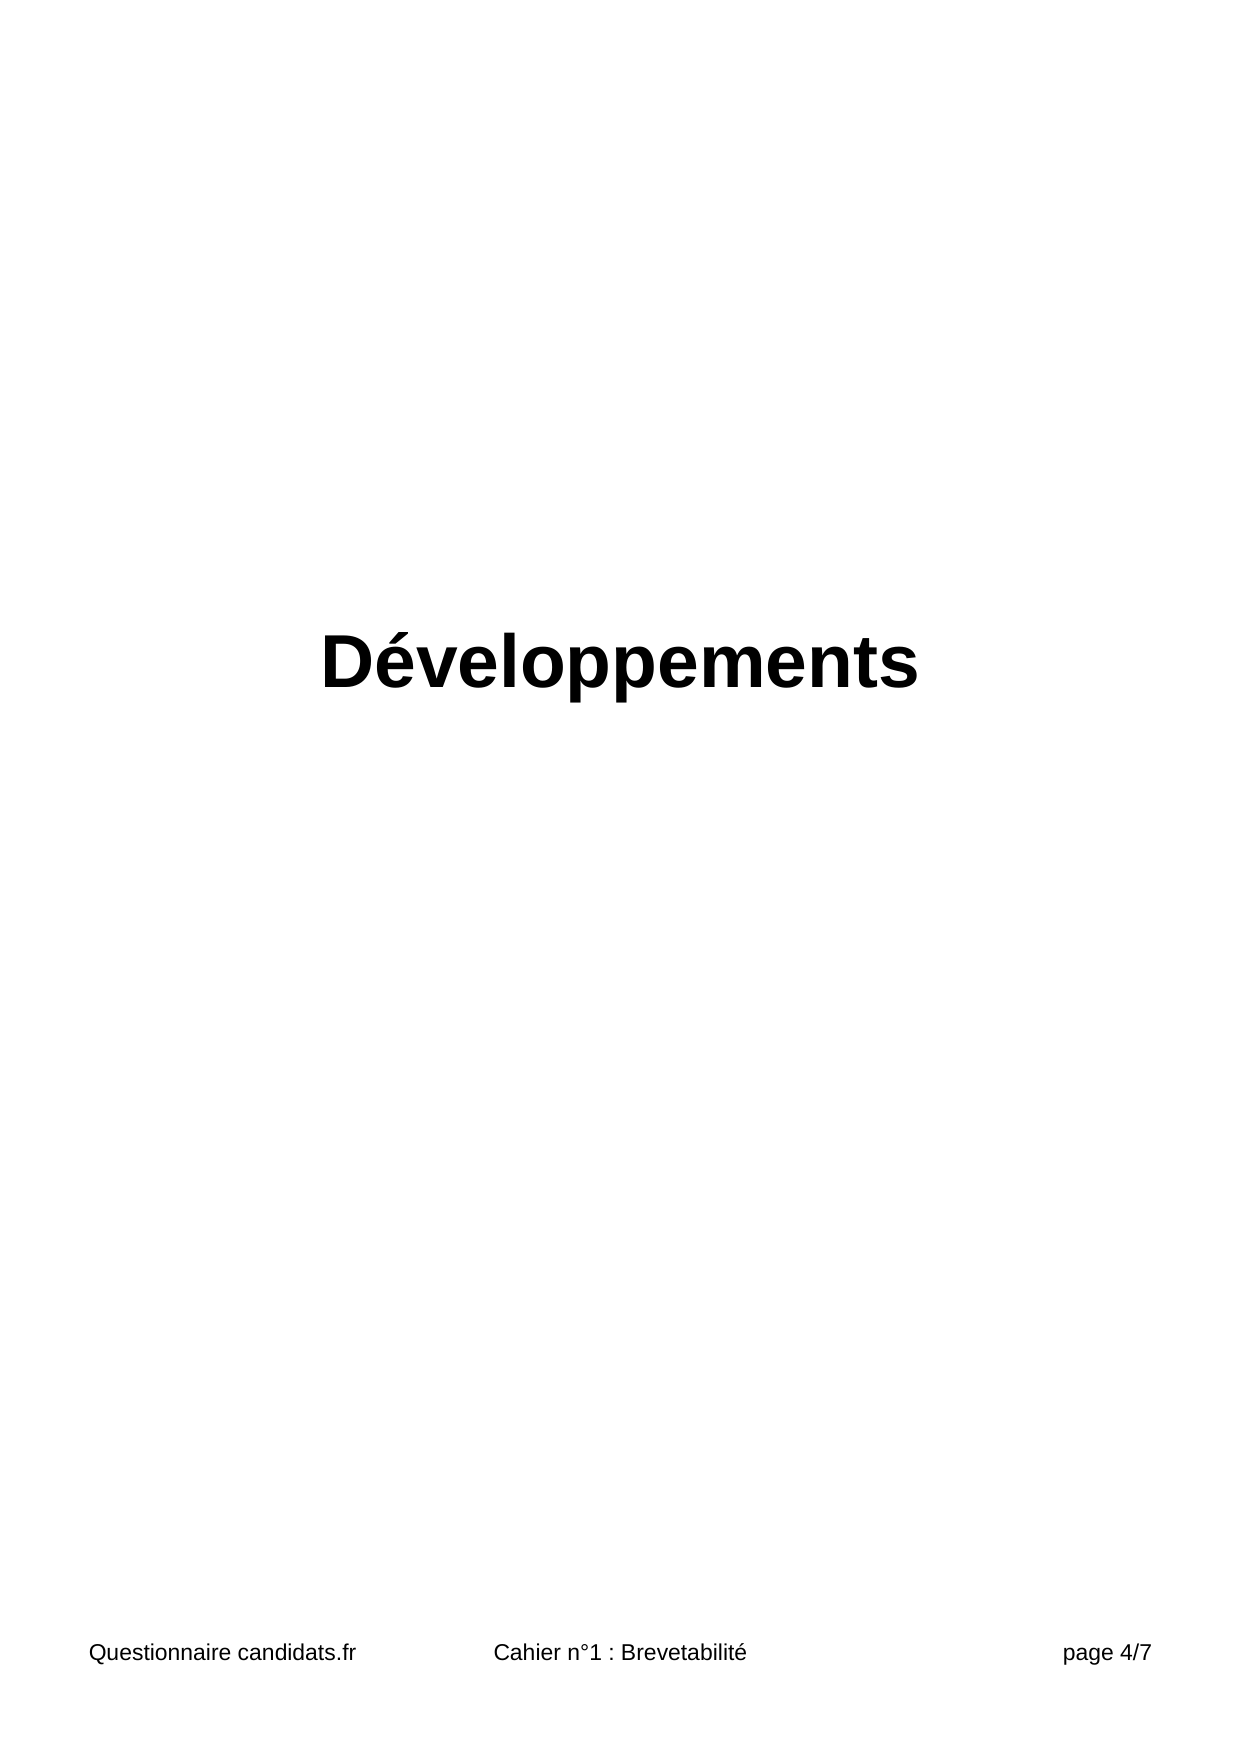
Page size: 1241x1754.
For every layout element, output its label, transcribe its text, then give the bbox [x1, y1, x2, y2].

subtitle Développements [88, 620, 1152, 704]
